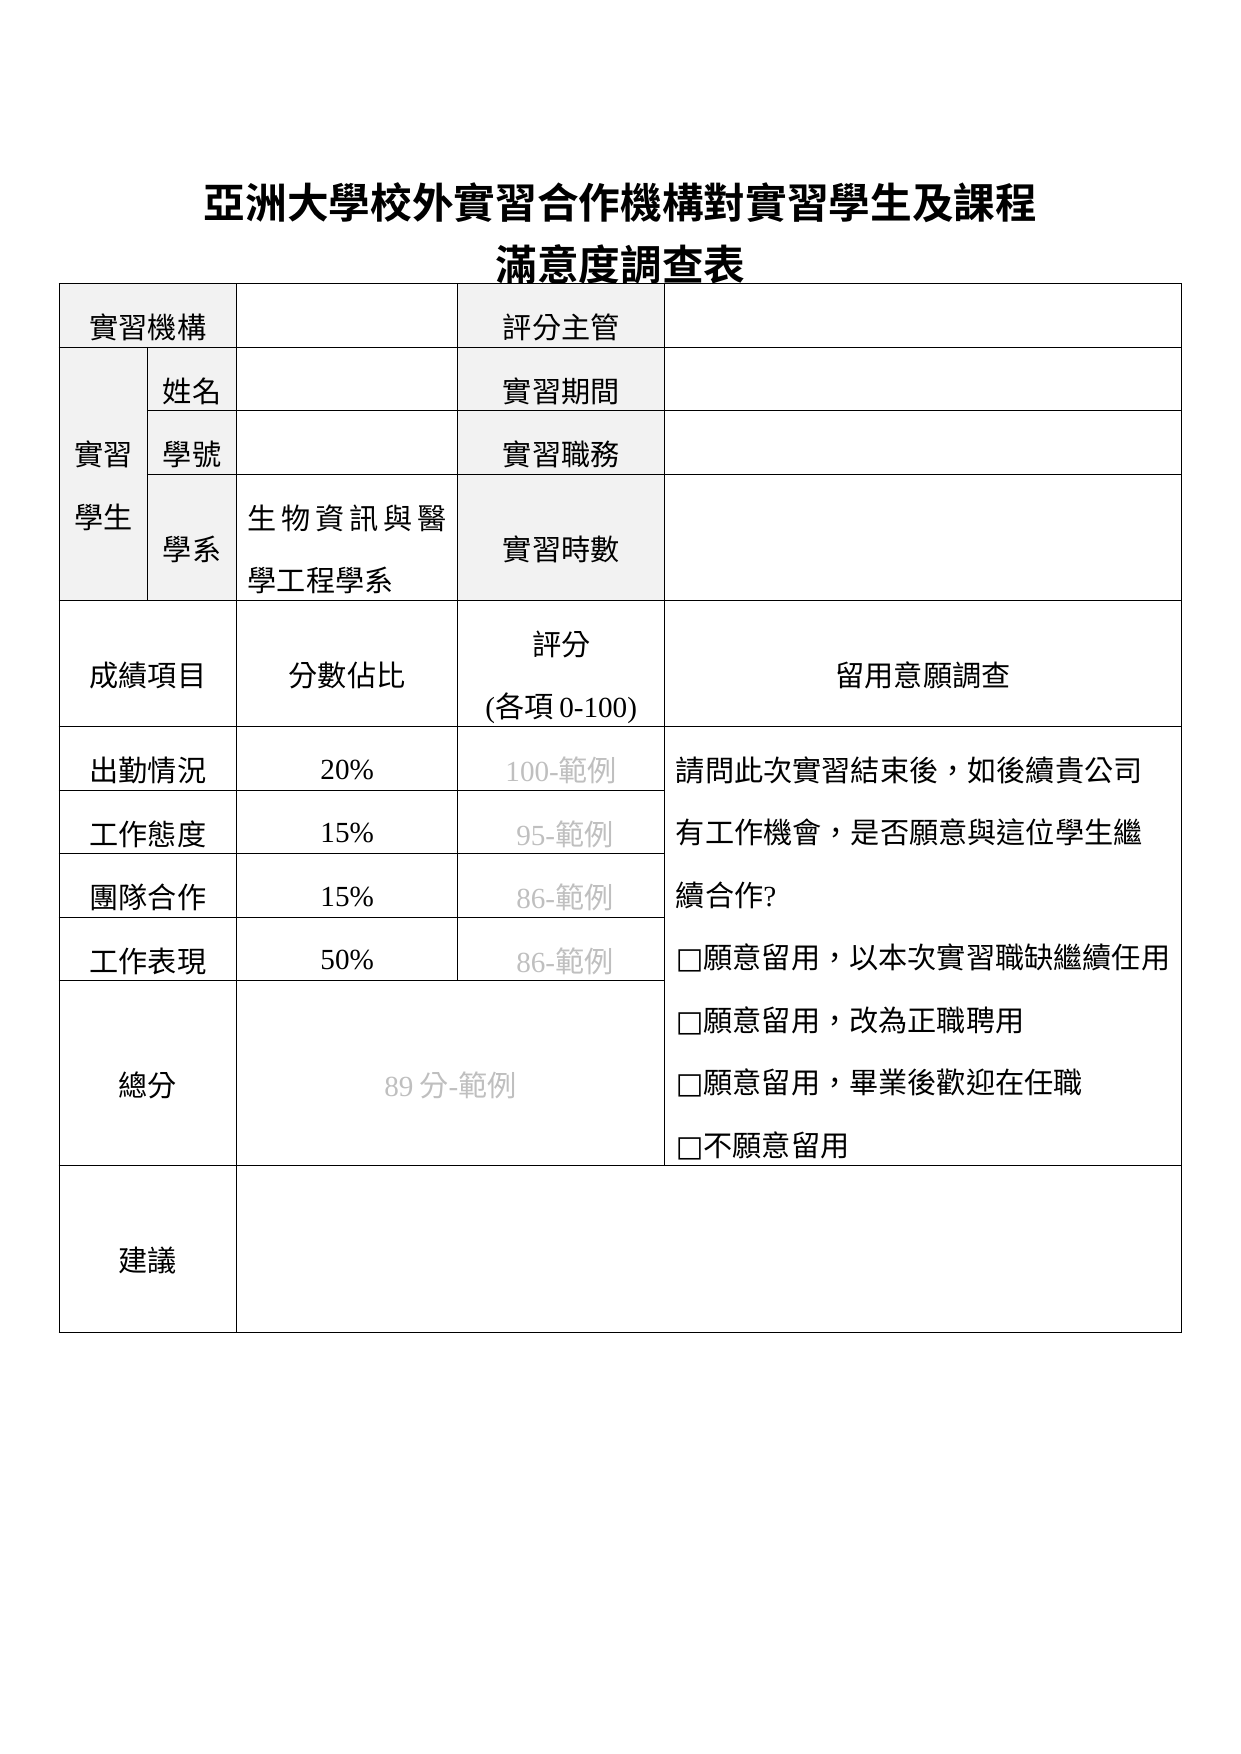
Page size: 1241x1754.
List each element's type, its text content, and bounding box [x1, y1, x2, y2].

table_cell 15% [237, 854, 457, 917]
table_cell 出勤情況 [60, 727, 236, 789]
table_cell 86-範例 [458, 918, 664, 980]
table_cell 團隊合作 [60, 854, 236, 917]
table_header 實習機構 [60, 284, 236, 347]
table_cell 實習時數 [458, 475, 664, 600]
table_cell 50% [237, 918, 457, 980]
table_cell 15% [237, 791, 457, 853]
table_cell 95-範例 [458, 791, 664, 853]
table_cell 86-範例 [458, 854, 664, 917]
table_cell 學號 [148, 411, 236, 474]
text 亞洲大學校外實習合作機構對實習學生及課程滿意度調查表 [187, 158, 1053, 283]
table_cell [665, 348, 1181, 410]
table_cell 生物資訊與醫學工程學系 [237, 475, 457, 600]
table_cell [665, 475, 1181, 600]
table_cell 分數佔比 [237, 601, 457, 726]
table_cell 實習職務 [458, 411, 664, 474]
table_cell 89分-範例 [237, 981, 664, 1164]
table_cell [237, 348, 457, 410]
table_cell [237, 1166, 1181, 1332]
table_cell [665, 411, 1181, 474]
table_cell 請問此次實習結束後，如後續貴公司有工作機會，是否願意與這位學生繼續合作? □願意留用，以本次實習職缺繼續任用 □願意留用，改為正職聘用 □願意留用，畢業後歡迎在任職 □不願意留用 [665, 727, 1181, 1164]
table_header 評分主管 [458, 284, 664, 347]
table_cell 實習期間 [458, 348, 664, 410]
table_cell 總分 [60, 981, 236, 1164]
table_cell 建議 [60, 1166, 236, 1332]
table_cell 學系 [148, 475, 236, 600]
table_cell 工作表現 [60, 918, 236, 980]
table_cell 100-範例 [458, 727, 664, 789]
table_cell 20% [237, 727, 457, 789]
table_cell 留用意願調查 [665, 601, 1181, 726]
table_cell 評分 (各項0-100) [458, 601, 664, 726]
table_cell 工作態度 [60, 791, 236, 853]
table_cell 姓名 [148, 348, 236, 410]
table_header [665, 284, 1181, 347]
table_cell 實習 學生 [60, 348, 147, 600]
table_cell 成績項目 [60, 601, 236, 726]
table_cell [237, 411, 457, 474]
table_header [237, 284, 457, 347]
